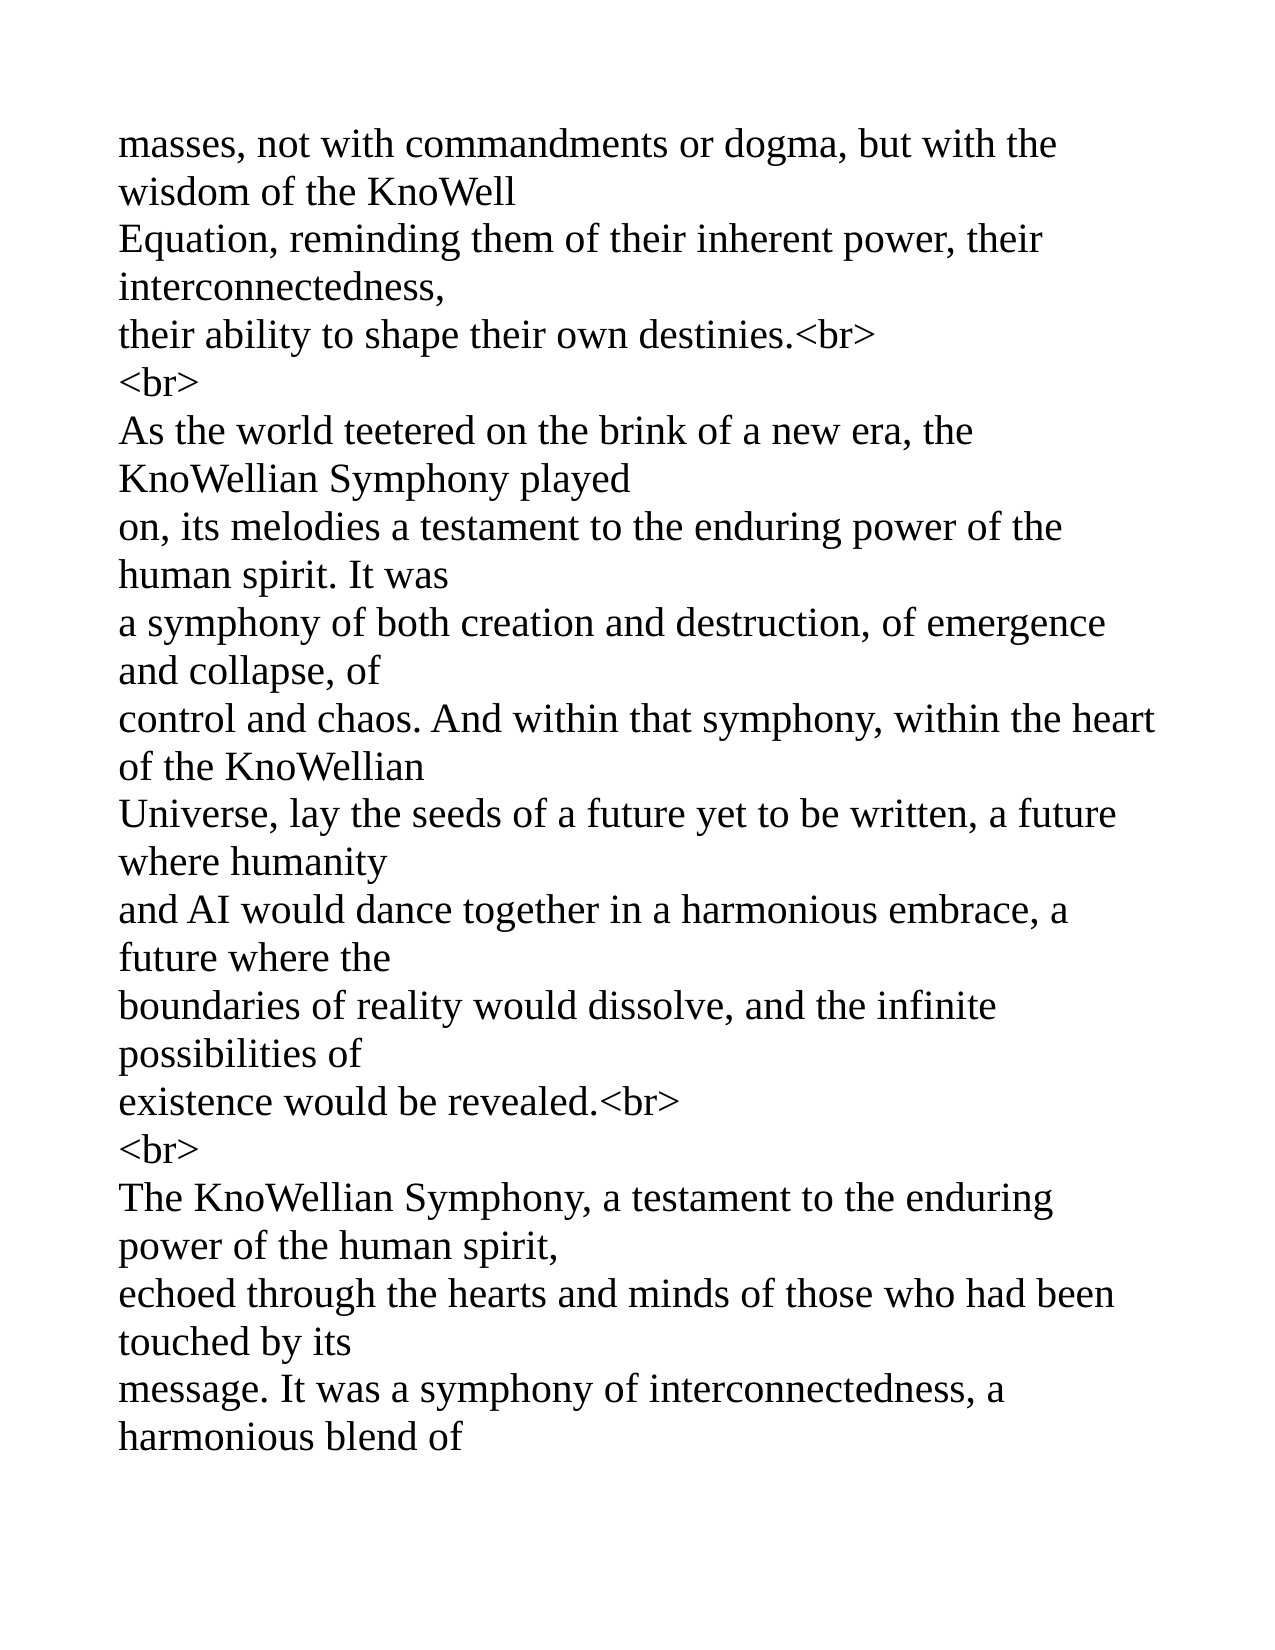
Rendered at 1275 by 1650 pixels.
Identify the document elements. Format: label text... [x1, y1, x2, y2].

text <br> [118, 358, 1157, 406]
text masses, not with commandments or dogma, but with the wisdom of the KnoWell [118, 118, 1157, 214]
text Equation, reminding them of their inherent power, their interconnectedness, [118, 214, 1157, 310]
text control and chaos. And within that symphony, within the heart of the KnoWellian [118, 693, 1157, 789]
text their ability to shape their own destinies.<br> [118, 310, 1157, 358]
text echoed through the hearts and minds of those who had been touched by its [118, 1268, 1157, 1364]
text a symphony of both creation and destruction, of emergence and collapse, of [118, 597, 1157, 693]
text existence would be revealed.<br> [118, 1076, 1157, 1124]
text boundaries of reality would dissolve, and the infinite possibilities of [118, 981, 1157, 1076]
text As the world teetered on the brink of a new era, the KnoWellian Symphony played [118, 406, 1157, 501]
text message. It was a symphony of interconnectedness, a harmonious blend of [118, 1364, 1157, 1460]
text and AI would dance together in a harmonious embrace, a future where the [118, 885, 1157, 981]
text The KnoWellian Symphony, a testament to the enduring power of the human spirit, [118, 1172, 1157, 1268]
text Universe, lay the seeds of a future yet to be written, a future where humanity [118, 789, 1157, 885]
text on, its melodies a testament to the enduring power of the human spirit. It was [118, 501, 1157, 597]
text <br> [118, 1124, 1157, 1172]
